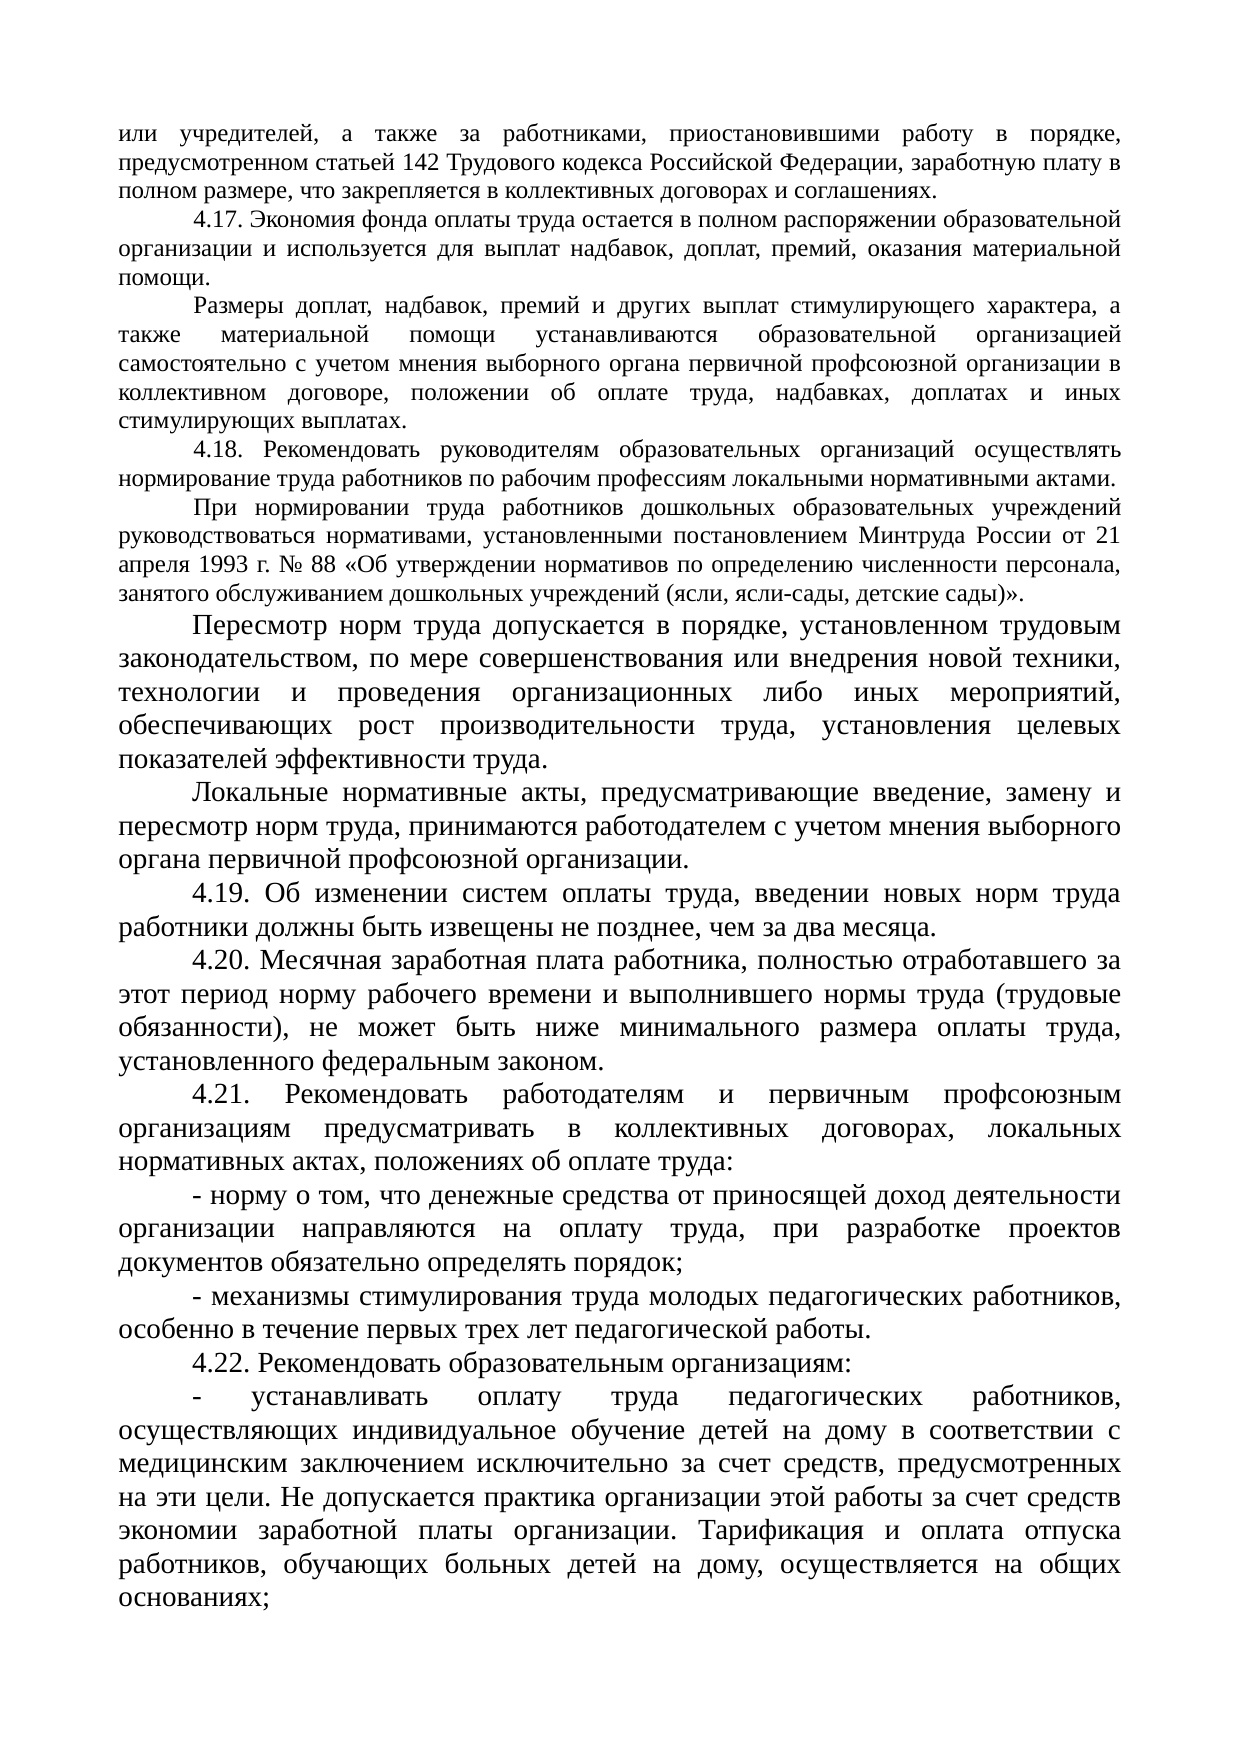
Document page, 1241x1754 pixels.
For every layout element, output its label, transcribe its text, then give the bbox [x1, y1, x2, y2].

text Размеры доплат, надбавок, премий и других выплат стимулирующего характера, а также материальной помощи устанавливаются образовательной организацией самостоятельно с учетом мнения выборного органа первичной профсоюзной организации в коллективном договоре, положении об оплате труда, надбавках, доплатах и иных стимулирующих выплатах. [118, 291, 1122, 434]
text или учредителей, а также за работниками, приостановившими работу в порядке, предусмотренном статьей 142 Трудового кодекса Российской Федерации, заработную плату в полном размере, что закрепляется в коллективных договорах и соглашениях. [118, 118, 1122, 204]
text 4.18. Рекомендовать руководителям образовательных организаций осуществлять нормирование труда работников по рабочим профессиям локальными нормативными актами. [118, 434, 1122, 492]
text - механизмы стимулирования труда молодых педагогических работников, особенно в течение первых трех лет педагогической работы. [118, 1278, 1122, 1345]
text 4.21. Рекомендовать работодателям и первичным профсоюзным организациям предусматривать в коллективных договорах, локальных нормативных актах, положениях об оплате труда: [118, 1076, 1122, 1177]
text 4.17. Экономия фонда оплаты труда остается в полном распоряжении образовательной организации и используется для выплат надбавок, доплат, премий, оказания материальной помощи. [118, 204, 1122, 291]
text 4.19. Об изменении систем оплаты труда, введении новых норм труда работники должны быть извещены не позднее, чем за два месяца. [118, 875, 1122, 942]
text 4.22. Рекомендовать образовательным организациям: [118, 1345, 1122, 1378]
text Локальные нормативные акты, предусматривающие введение, замену и пересмотр норм труда, принимаются работодателем с учетом мнения выборного органа первичной профсоюзной организации. [118, 774, 1122, 875]
text Пересмотр норм труда допускается в порядке, установленном трудовым законодательством, по мере совершенствования или внедрения новой техники, технологии и проведения организационных либо иных мероприятий, обеспечивающих рост производительности труда, установления целевых показателей эффективности труда. [118, 607, 1122, 774]
text - норму о том, что денежные средства от приносящей доход деятельности организации направляются на оплату труда, при разработке проектов документов обязательно определять порядок; [118, 1177, 1122, 1278]
text - устанавливать оплату труда педагогических работников, осуществляющих индивидуальное обучение детей на дому в соответствии с медицинским заключением исключительно за счет средств, предусмотренных на эти цели. Не допускается практика организации этой работы за счет средств экономии заработной платы организации. Тарификация и оплата отпуска работников, обучающих больных детей на дому, осуществляется на общих основаниях; [118, 1378, 1122, 1613]
text 4.20. Месячная заработная плата работника, полностью отработавшего за этот период норму рабочего времени и выполнившего нормы труда (трудовые обязанности), не может быть ниже минимального размера оплаты труда, установленного федеральным законом. [118, 942, 1122, 1076]
text При нормировании труда работников дошкольных образовательных учреждений руководствоваться нормативами, установленными постановлением Минтруда России от 21 апреля 1993 г. № 88 «Об утверждении нормативов по определению численности персонала, занятого обслуживанием дошкольных учреждений (ясли, ясли-сады, детские сады)». [118, 492, 1122, 607]
